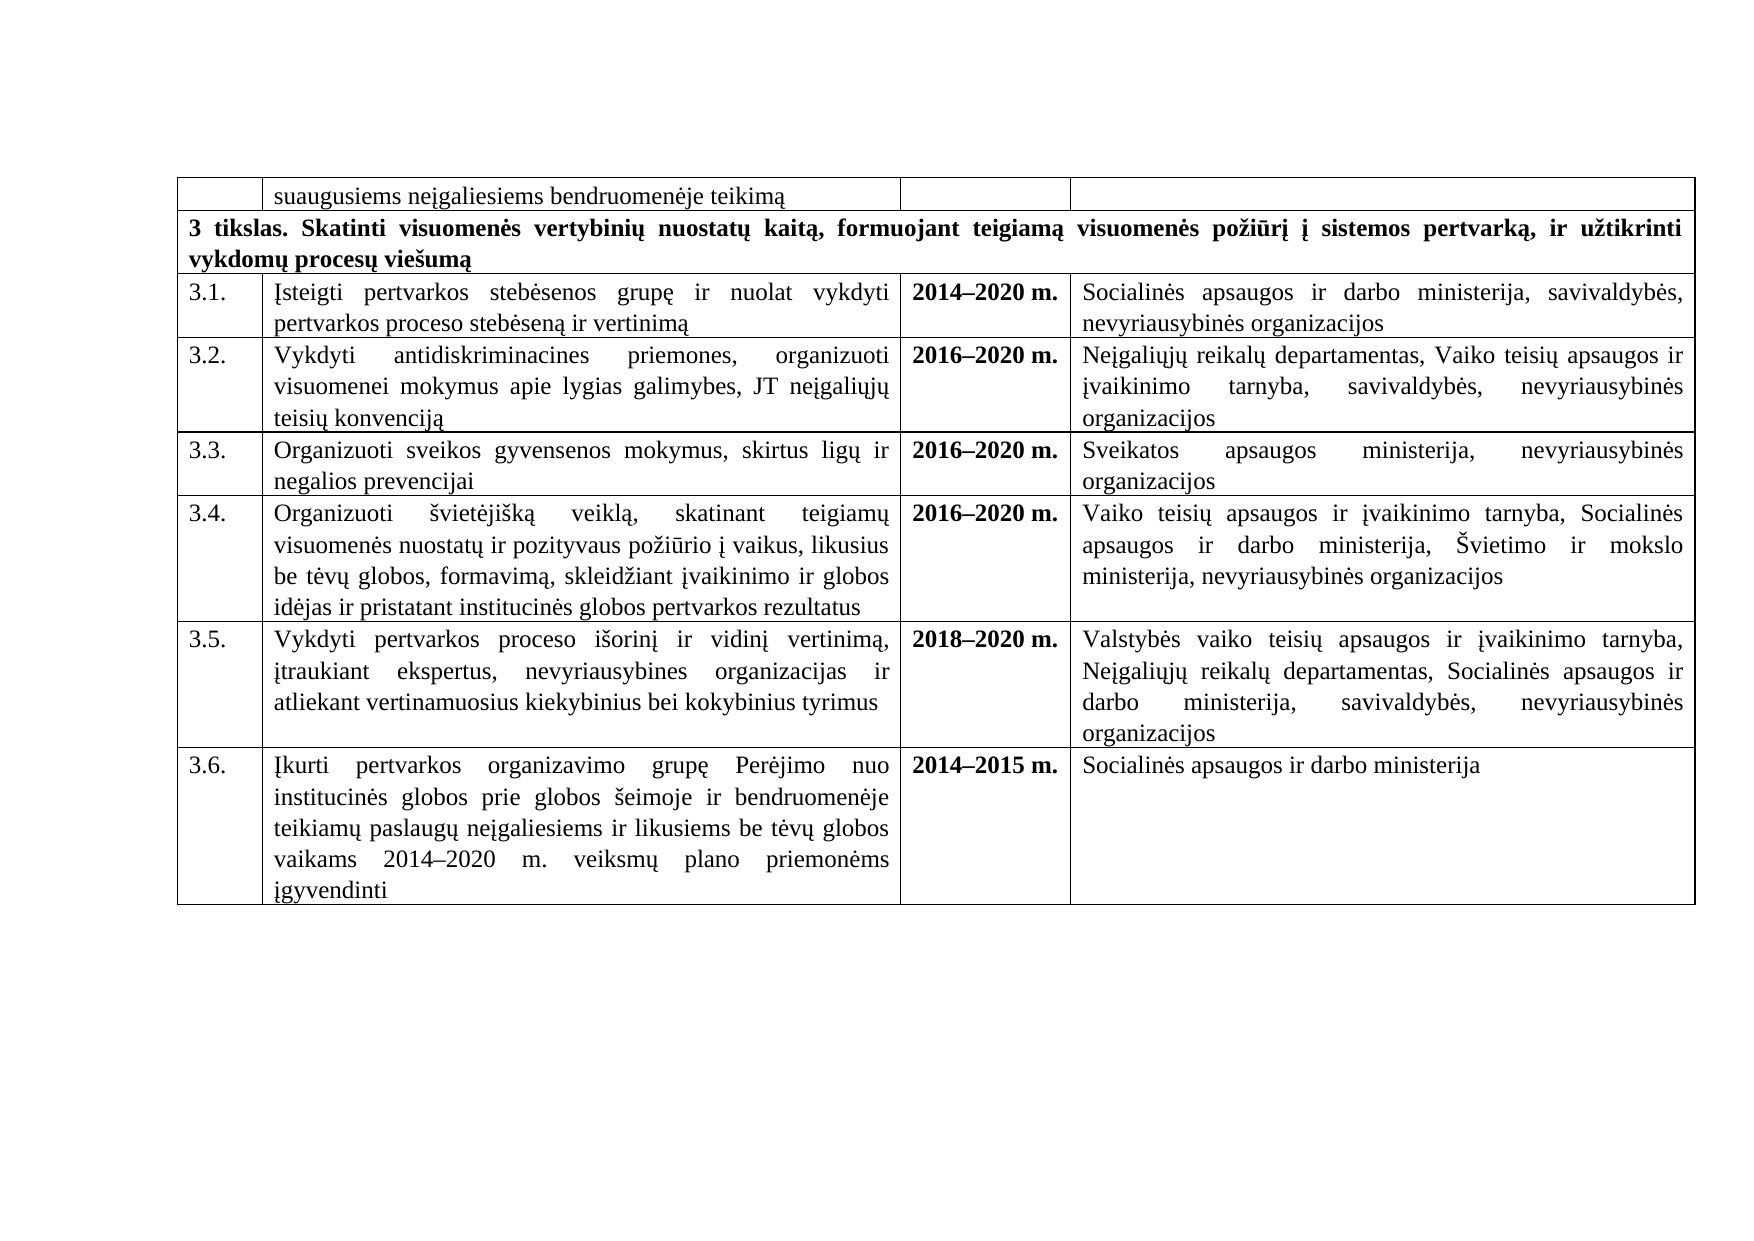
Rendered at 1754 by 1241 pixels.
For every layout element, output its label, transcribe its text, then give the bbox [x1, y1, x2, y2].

table_cell Organizuoti švietėjišką veiklą, skatinant teigiamų visuomenės nuostatų ir pozityvaus požiūrio į vaikus, likusius be tėvų globos, formavimą, skleidžiant įvaikinimo ir globos idėjas ir pristatant institucinės globos pertvarkos rezultatus [263, 496, 900, 621]
table_cell Organizuoti sveikos gyvensenos mokymus, skirtus ligų ir negalios prevencijai [263, 433, 900, 495]
table_cell suaugusiems neįgaliesiems bendruomenėje teikimą [263, 178, 900, 209]
table_cell [1071, 178, 1694, 209]
table_cell 3.2. [178, 338, 262, 431]
table_cell 2014–2015 m. [901, 748, 1070, 904]
table_cell Įsteigti pertvarkos stebėsenos grupę ir nuolat vykdyti pertvarkos proceso stebėseną ir vertinimą [263, 274, 900, 337]
table_cell Vykdyti antidiskriminacines priemones, organizuoti visuomenei mokymus apie lygias galimybes, JT neįgaliųjų teisių konvenciją [263, 338, 900, 431]
table_cell 3 tikslas. Skatinti visuomenės vertybinių nuostatų kaitą, formuojant teigiamą visuomenės požiūrį į sistemos pertvarką, ir užtikrinti vykdomų procesų viešumą [178, 211, 1694, 273]
table_cell Socialinės apsaugos ir darbo ministerija, savivaldybės, nevyriausybinės organizacijos [1071, 274, 1694, 337]
table_cell 3.4. [178, 496, 262, 621]
table_cell 3.3. [178, 433, 262, 495]
table_cell 2016–2020 m. [901, 338, 1070, 431]
table_cell 3.1. [178, 274, 262, 337]
table_cell Vaiko teisių apsaugos ir įvaikinimo tarnyba, Socialinės apsaugos ir darbo ministerija, Švietimo ir mokslo ministerija, nevyriausybinės organizacijos [1071, 496, 1694, 621]
table_cell Socialinės apsaugos ir darbo ministerija [1071, 748, 1694, 904]
table_cell Valstybės vaiko teisių apsaugos ir įvaikinimo tarnyba, Neįgaliųjų reikalų departamentas, Socialinės apsaugos ir darbo ministerija, savivaldybės, nevyriausybinės organizacijos [1071, 622, 1694, 747]
table_cell 2016–2020 m. [901, 496, 1070, 621]
table_cell 3.6. [178, 748, 262, 904]
table_cell Neįgaliųjų reikalų departamentas, Vaiko teisių apsaugos ir įvaikinimo tarnyba, savivaldybės, nevyriausybinės organizacijos [1071, 338, 1694, 431]
table_cell 3.5. [178, 622, 262, 747]
table_cell 2014–2020 m. [901, 274, 1070, 337]
table_cell 2018–2020 m. [901, 622, 1070, 747]
table_cell Vykdyti pertvarkos proceso išorinį ir vidinį vertinimą, įtraukiant ekspertus, nevyriausybines organizacijas ir atliekant vertinamuosius kiekybinius bei kokybinius tyrimus [263, 622, 900, 747]
table_cell 2016–2020 m. [901, 433, 1070, 495]
table_cell Sveikatos apsaugos ministerija, nevyriausybinės organizacijos [1071, 433, 1694, 495]
table_cell [901, 178, 1070, 209]
table_cell Įkurti pertvarkos organizavimo grupę Perėjimo nuo institucinės globos prie globos šeimoje ir bendruomenėje teikiamų paslaugų neįgaliesiems ir likusiems be tėvų globos vaikams 2014–2020 m. veiksmų plano priemonėms įgyvendinti [263, 748, 900, 904]
table_cell [178, 178, 262, 209]
